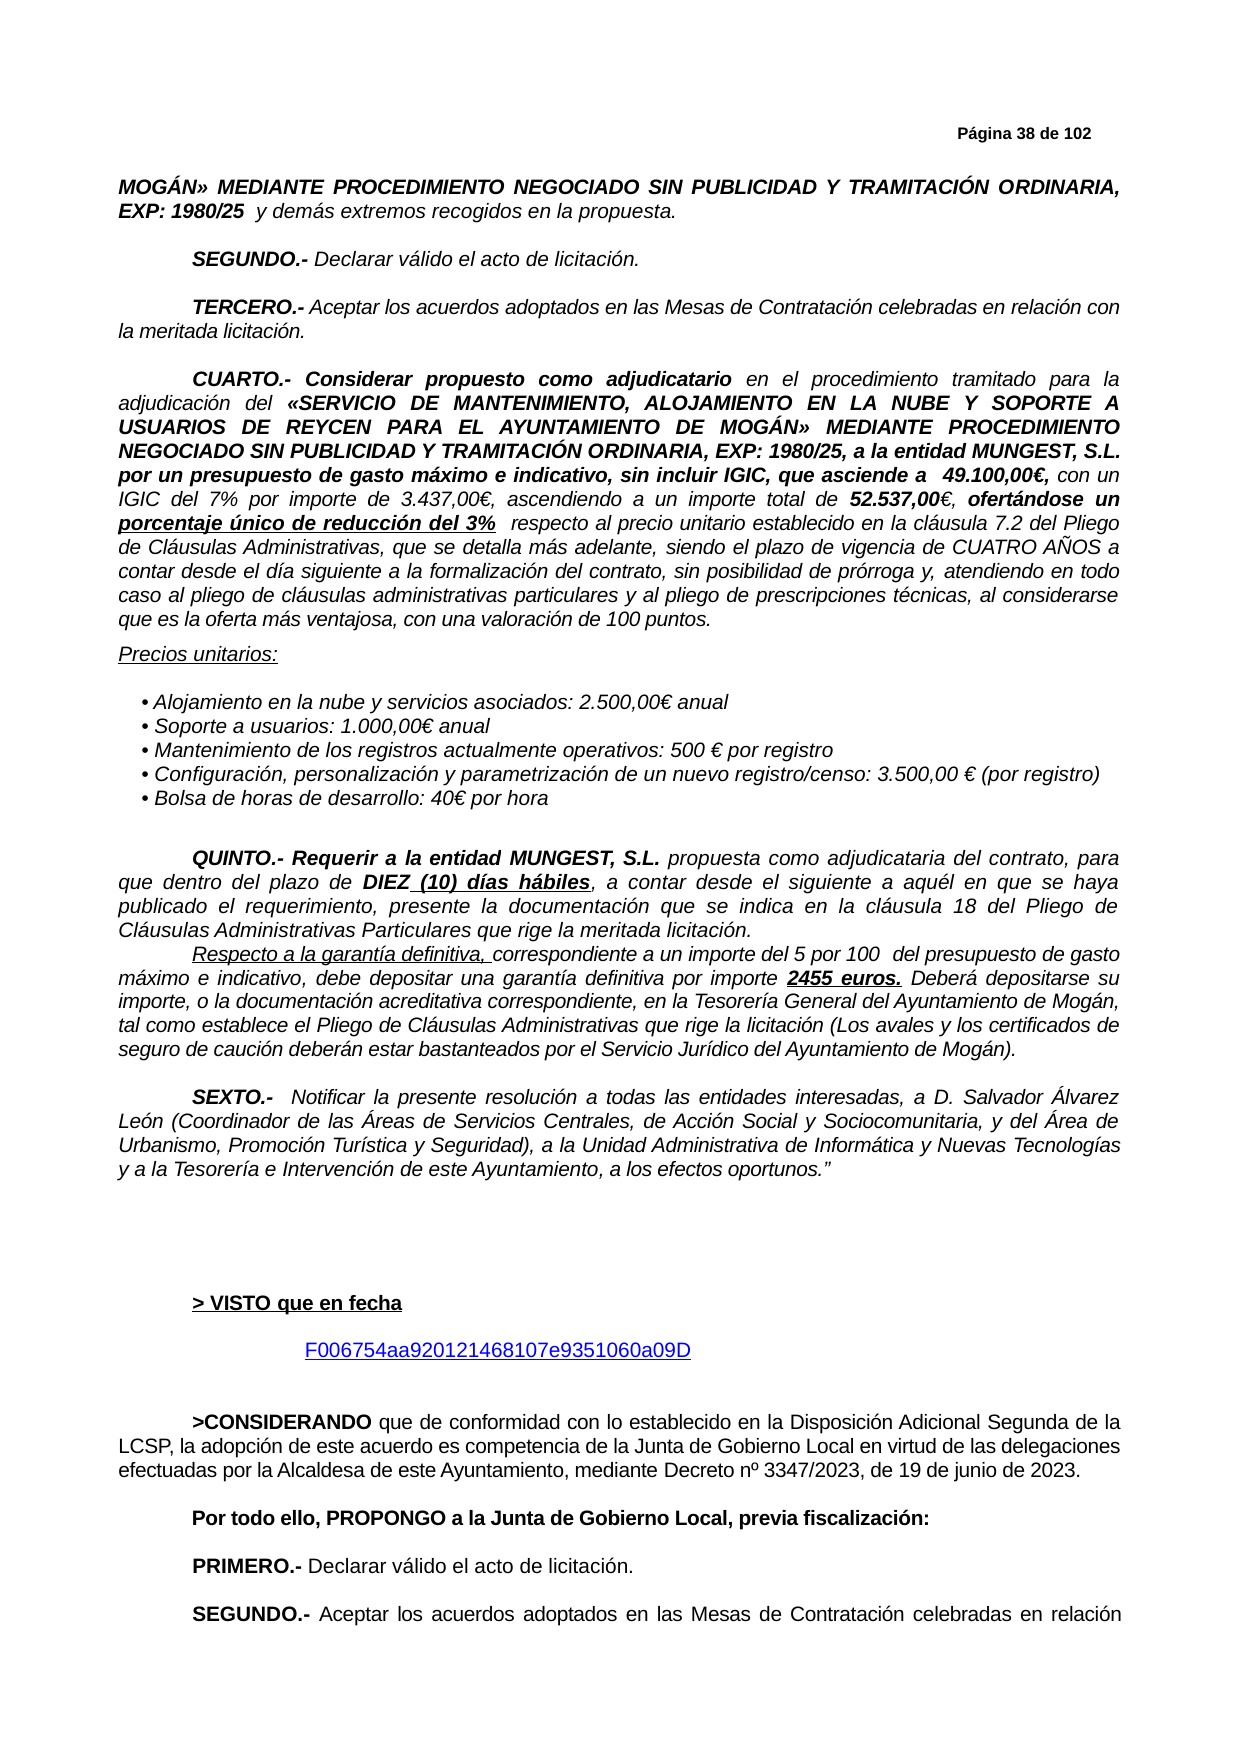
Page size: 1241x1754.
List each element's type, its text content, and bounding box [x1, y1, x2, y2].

text contrato, con CSV F006754aa920121468107e9351060a09D [118, 1336, 1122, 1362]
text Precios unitarios: [118, 642, 1122, 666]
text • Mantenimiento de los registros actualmente operativos: 500 € por registro [118, 738, 1122, 762]
text TERCERO.- Aceptar los acuerdos adoptados en las Mesas de Contratación celebradas en relación con la meritada licitación. [118, 295, 1122, 343]
text PRIMERO.- Declarar válido el acto de licitación. [118, 1554, 1122, 1578]
text CUARTO.- Considerar propuesto como adjudicatario en el procedimiento tramitado para la adjudicación del «SERVICIO DE MANTENIMIENTO, ALOJAMIENTO EN LA NUBE Y SOPORTE A USUARIOS DE REYCEN PARA EL AYUNTAMIENTO DE MOGÁN» MEDIANTE PROCEDIMIENTO NEGOCIADO SIN PUBLICIDAD Y TRAMITACIÓN ORDINARIA, EXP: 1980/25, a la entidad MUNGEST, S.L. por un presupuesto de gasto máximo e indicativo, sin incluir IGIC, que asciende a 49.100,00€, con un IGIC del 7% por importe de 3.437,00€, ascendiendo a un importe total de 52.537,00€, ofertándose un porcentaje único de reducción del 3% respecto al precio unitario establecido en la cláusula 7.2 del Pliego de Cláusulas Administrativas, que se detalla más adelante, siendo el plazo de vigencia de CUATRO AÑOS a contar desde el día siguiente a la formalización del contrato, sin posibilidad de prórroga y, atendiendo en todo caso al pliego de cláusulas administrativas particulares y al pliego de prescripciones técnicas, al considerarse que es la oferta más ventajosa, con una valoración de 100 puntos. [118, 367, 1122, 630]
text SEGUNDO.- Aceptar los acuerdos adoptados en las Mesas de Contratación celebradas en relación [118, 1602, 1122, 1626]
text >CONSIDERANDO que de conformidad con lo establecido en la Disposición Adicional Segunda de la LCSP, la adopción de este acuerdo es competencia de la Junta de Gobierno Local en virtud de las delegaciones efectuadas por la Alcaldesa de este Ayuntamiento, mediante Decreto nº 3347/2023, de 19 de junio de 2023. [118, 1410, 1122, 1482]
text • Configuración, personalización y parametrización de un nuevo registro/censo: 3.500,00 € (por registro) [118, 762, 1122, 786]
text MOGÁN» MEDIANTE PROCEDIMIENTO NEGOCIADO SIN PUBLICIDAD Y TRAMITACIÓN ORDINARIA, EXP: 1980/25 y demás extremos recogidos en la propuesta. [118, 175, 1122, 223]
text • Bolsa de horas de desarrollo: 40€ por hora [118, 786, 1122, 810]
text Por todo ello, PROPONGO a la Junta de Gobierno Local, previa fiscalización: [118, 1506, 1122, 1530]
text • Soporte a usuarios: 1.000,00€ anual [118, 714, 1122, 738]
text SEXTO.- Notificar la presente resolución a todas las entidades interesadas, a D. Salvador Álvarez León (Coordinador de las Áreas de Servicios Centrales, de Acción Social y Sociocomunitaria, y del Área de Urbanismo, Promoción Turística y Seguridad), a la Unidad Administrativa de Informática y Nuevas Tecnologías y a la Tesorería e Intervención de este Ayuntamiento, a los efectos oportunos.” [118, 1085, 1122, 1181]
text SEGUNDO.- Declarar válido el acto de licitación. [118, 247, 1122, 271]
text Respecto a la garantía definitiva, correspondiente a un importe del 5 por 100 del presupuesto de gasto máximo e indicativo, debe depositar una garantía definitiva por importe 2455 euros. Deberá depositarse su importe, o la documentación acreditativa correspondiente, en la Tesorería General del Ayuntamiento de Mogán, tal como establece el Pliego de Cláusulas Administrativas que rige la licitación (Los avales y los certificados de seguro de caución deberán estar bastanteados por el Servicio Jurídico del Ayuntamiento de Mogán). [118, 941, 1122, 1061]
text • Alojamiento en la nube y servicios asociados: 2.500,00€ anual [118, 690, 1122, 714]
text > VISTO que en fecha 18 de junio de 2025 se reúne la Mesa de Contratación, en acto no público, a efectos de valorar la documentación presentada por la entidad propuesta como adjudicataria del [118, 1290, 1122, 1335]
text QUINTO.- Requerir a la entidad MUNGEST, S.L. propuesta como adjudicataria del contrato, para que dentro del plazo de DIEZ (10) días hábiles, a contar desde el siguiente a aquél en que se haya publicado el requerimiento, presente la documentación que se indica en la cláusula 18 del Pliego de Cláusulas Administrativas Particulares que rige la meritada licitación. [118, 846, 1122, 941]
